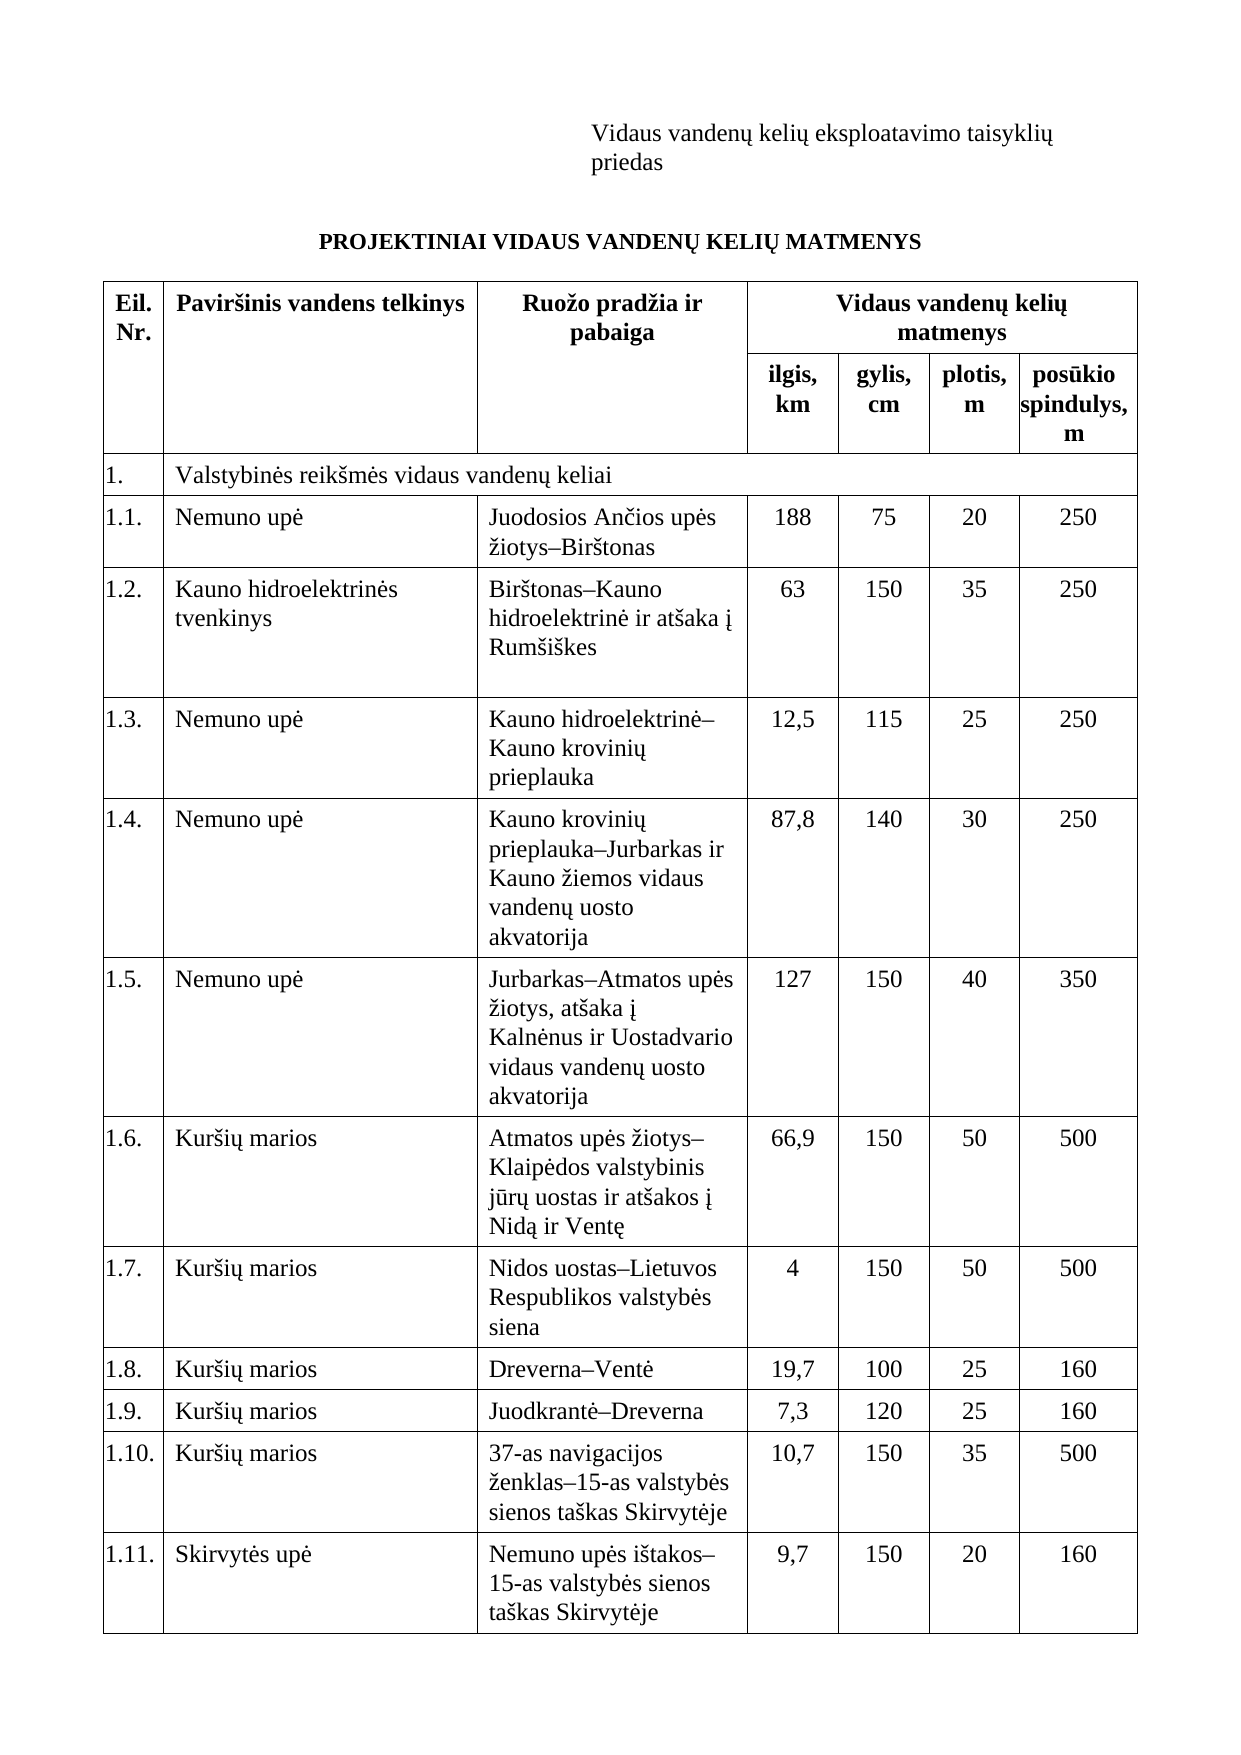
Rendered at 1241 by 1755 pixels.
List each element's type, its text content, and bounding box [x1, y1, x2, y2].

table_cell 188 [748, 496, 838, 567]
table_cell Nemuno upė [164, 799, 477, 957]
table_cell plotis, m [930, 354, 1019, 453]
text priedas [591, 147, 753, 176]
table_cell 25 [930, 1390, 1019, 1431]
table_cell 127 [748, 958, 838, 1116]
table_header Eil. Nr. [104, 282, 163, 352]
table_cell 1. [104, 454, 163, 495]
table_cell 4 [748, 1247, 838, 1347]
table_cell Kuršių marios [164, 1348, 477, 1389]
table_cell 150 [839, 1432, 929, 1532]
table_cell Juodkrantė–Dreverna [478, 1390, 747, 1431]
table_cell Kauno hidroelektrinės tvenkinys [164, 568, 477, 697]
table_cell 1.4. [104, 799, 163, 957]
table_cell 350 [1020, 958, 1137, 1116]
table_header Ruožo pradžia ir pabaiga [478, 282, 747, 453]
table_cell 140 [839, 799, 929, 957]
table_cell 20 [930, 1533, 1019, 1633]
table_cell 1.8. [104, 1348, 163, 1389]
table_cell Dreverna–Ventė [478, 1348, 747, 1389]
table_cell Kuršių marios [164, 1432, 477, 1532]
table_cell Skirvytės upė [164, 1533, 477, 1633]
table_cell 115 [839, 698, 929, 798]
text Vidaus vandenų kelių eksploatavimo taisyklių [591, 118, 1137, 147]
table_cell 150 [839, 1117, 929, 1246]
table_cell 1.5. [104, 958, 163, 1116]
table_cell 500 [1020, 1117, 1137, 1246]
table_cell Kuršių marios [164, 1247, 477, 1347]
table_cell Kuršių marios [164, 1117, 477, 1246]
table_cell 1.7. [104, 1247, 163, 1347]
table_cell 250 [1020, 698, 1137, 798]
table_cell Nemuno upė [164, 496, 477, 567]
table_cell 9,7 [748, 1533, 838, 1633]
table_cell 160 [1020, 1533, 1137, 1633]
table_cell 63 [748, 568, 838, 697]
table_cell 35 [930, 1432, 1019, 1532]
table_cell 250 [1020, 799, 1137, 957]
table_cell posūkio spindulys, m [1020, 354, 1137, 453]
table_cell Kuršių marios [164, 1390, 477, 1431]
table_cell Nemuno upė [164, 958, 477, 1116]
table_cell 250 [1020, 568, 1137, 697]
table_cell 150 [839, 1247, 929, 1347]
table_cell Birštonas–Kauno hidroelektrinė ir atšaka į Rumšiškes [478, 568, 747, 697]
table_cell 40 [930, 958, 1019, 1116]
table_cell gylis, cm [839, 354, 929, 453]
table_cell Valstybinės reikšmės vidaus vandenų keliai [164, 454, 1137, 495]
table_cell 37-as navigacijos ženklas–15-as valstybės sienos taškas Skirvytėje [478, 1432, 747, 1532]
table_header Paviršinis vandens telkinys [164, 282, 477, 453]
table_cell Kauno krovinių prieplauka–Jurbarkas ir Kauno žiemos vidaus vandenų uosto akvatorija [478, 799, 747, 957]
table_cell 250 [1020, 496, 1137, 567]
table_cell Juodosios Ančios upės žiotys–Birštonas [478, 496, 747, 567]
table_cell Nemuno upės ištakos–15-as valstybės sienos taškas Skirvytėje [478, 1533, 747, 1633]
table_cell 500 [1020, 1247, 1137, 1347]
table_cell 35 [930, 568, 1019, 697]
table_cell 7,3 [748, 1390, 838, 1431]
table_cell 12,5 [748, 698, 838, 798]
table_cell 66,9 [748, 1117, 838, 1246]
table_cell 75 [839, 496, 929, 567]
table_cell 20 [930, 496, 1019, 567]
table_cell 25 [930, 698, 1019, 798]
text PROJEKTINIAI VIDAUS VANDENŲ KELIŲ MATMENYS [103, 228, 1137, 255]
table_cell 1.11. [104, 1533, 163, 1633]
table_cell Atmatos upės žiotys–Klaipėdos valstybinis jūrų uostas ir atšakos į Nidą ir Ventę [478, 1117, 747, 1246]
table_cell Nidos uostas–Lietuvos Respublikos valstybės siena [478, 1247, 747, 1347]
table_cell 87,8 [748, 799, 838, 957]
table_cell Kauno hidroelektrinė–Kauno krovinių prieplauka [478, 698, 747, 798]
table_cell 1.10. [104, 1432, 163, 1532]
table_header Vidaus vandenų kelių matmenys [748, 282, 1137, 352]
table_cell [104, 353, 163, 453]
table_cell 500 [1020, 1432, 1137, 1532]
table_cell 150 [839, 568, 929, 697]
table_cell 1.6. [104, 1117, 163, 1246]
table_cell 1.9. [104, 1390, 163, 1431]
table_cell 10,7 [748, 1432, 838, 1532]
table_cell 160 [1020, 1390, 1137, 1431]
table_cell 50 [930, 1117, 1019, 1246]
table_cell ilgis, km [748, 354, 838, 453]
table_cell Nemuno upė [164, 698, 477, 798]
table_cell Jurbarkas–Atmatos upės žiotys, atšaka į Kalnėnus ir Uostadvario vidaus vandenų uosto akvatorija [478, 958, 747, 1116]
table_cell 120 [839, 1390, 929, 1431]
table_cell 19,7 [748, 1348, 838, 1389]
table_cell 150 [839, 958, 929, 1116]
table_cell 50 [930, 1247, 1019, 1347]
table_cell 150 [839, 1533, 929, 1633]
table_cell 25 [930, 1348, 1019, 1389]
table_cell 160 [1020, 1348, 1137, 1389]
table_cell 30 [930, 799, 1019, 957]
table_cell 100 [839, 1348, 929, 1389]
table_cell 1.2. [104, 568, 163, 697]
table_cell 1.3. [104, 698, 163, 798]
table_cell 1.1. [104, 496, 163, 567]
